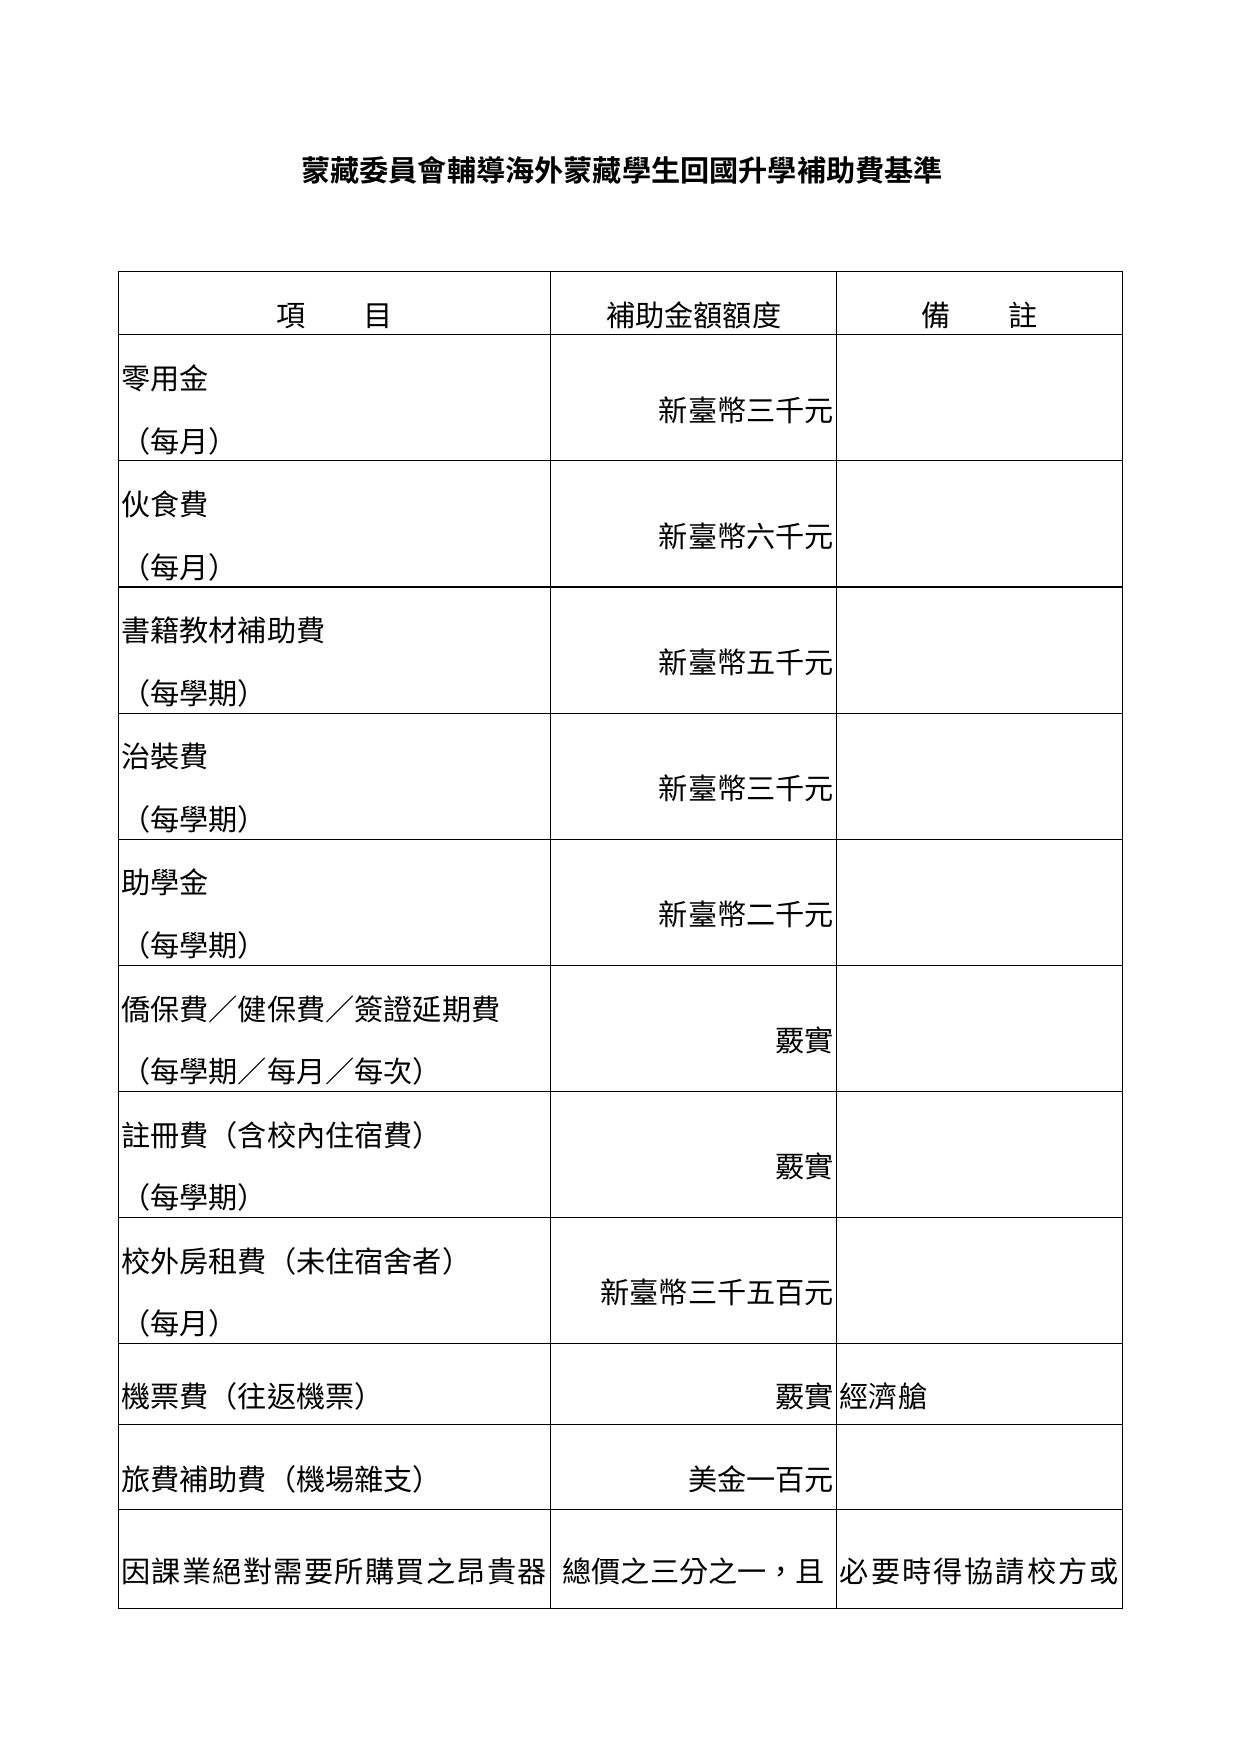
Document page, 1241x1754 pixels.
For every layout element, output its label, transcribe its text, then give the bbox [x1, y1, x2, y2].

table_cell 校外房租費（未住宿舍者） （每月） [119, 1218, 550, 1343]
table_cell 新臺幣三千元 [551, 335, 836, 460]
table_cell 治裝費 （每學期） [119, 714, 550, 838]
table_cell 新臺幣六千元 [551, 461, 836, 586]
table_cell 新臺幣三千五百元 [551, 1218, 836, 1343]
table_cell 覈實 [551, 1092, 836, 1217]
table_header 備 註 [837, 272, 1122, 334]
table_cell [837, 714, 1122, 838]
table_cell 總價之三分之一，且 [551, 1510, 836, 1608]
table_cell [837, 335, 1122, 460]
table_header 項 目 [119, 272, 550, 334]
table_cell [837, 1425, 1122, 1509]
table_cell 新臺幣五千元 [551, 588, 836, 712]
text 蒙藏委員會輔導海外蒙藏學生回國升學補助費基準 [118, 127, 1125, 189]
table_cell 助學金 （每學期） [119, 840, 550, 964]
table_cell [837, 840, 1122, 964]
table_cell 旅費補助費（機場雜支） [119, 1425, 550, 1509]
table_cell 機票費（往返機票） [119, 1344, 550, 1424]
table_cell 僑保費／健保費／簽證延期費 （每學期／每月／每次） [119, 966, 550, 1091]
table_header 補助金額額度 [551, 272, 836, 334]
table_cell [837, 588, 1122, 712]
table_cell 美金一百元 [551, 1425, 836, 1509]
table_cell [837, 966, 1122, 1091]
table_cell [837, 1218, 1122, 1343]
table_cell 伙食費 （每月） [119, 461, 550, 586]
table_cell 新臺幣三千元 [551, 714, 836, 838]
table_cell 新臺幣二千元 [551, 840, 836, 964]
table_cell 零用金 （每月） [119, 335, 550, 460]
table_cell 覈實 [551, 1344, 836, 1424]
table_cell 必要時得協請校方或 [837, 1510, 1122, 1608]
table_cell [837, 1092, 1122, 1217]
table_cell 經濟艙 [837, 1344, 1122, 1424]
table_cell 覈實 [551, 966, 836, 1091]
table_cell 因課業絕對需要所購買之昂貴器 [119, 1510, 550, 1608]
table_cell 書籍教材補助費 （每學期） [119, 588, 550, 712]
table_cell 註冊費（含校內住宿費） （每學期） [119, 1092, 550, 1217]
table_cell [837, 461, 1122, 586]
